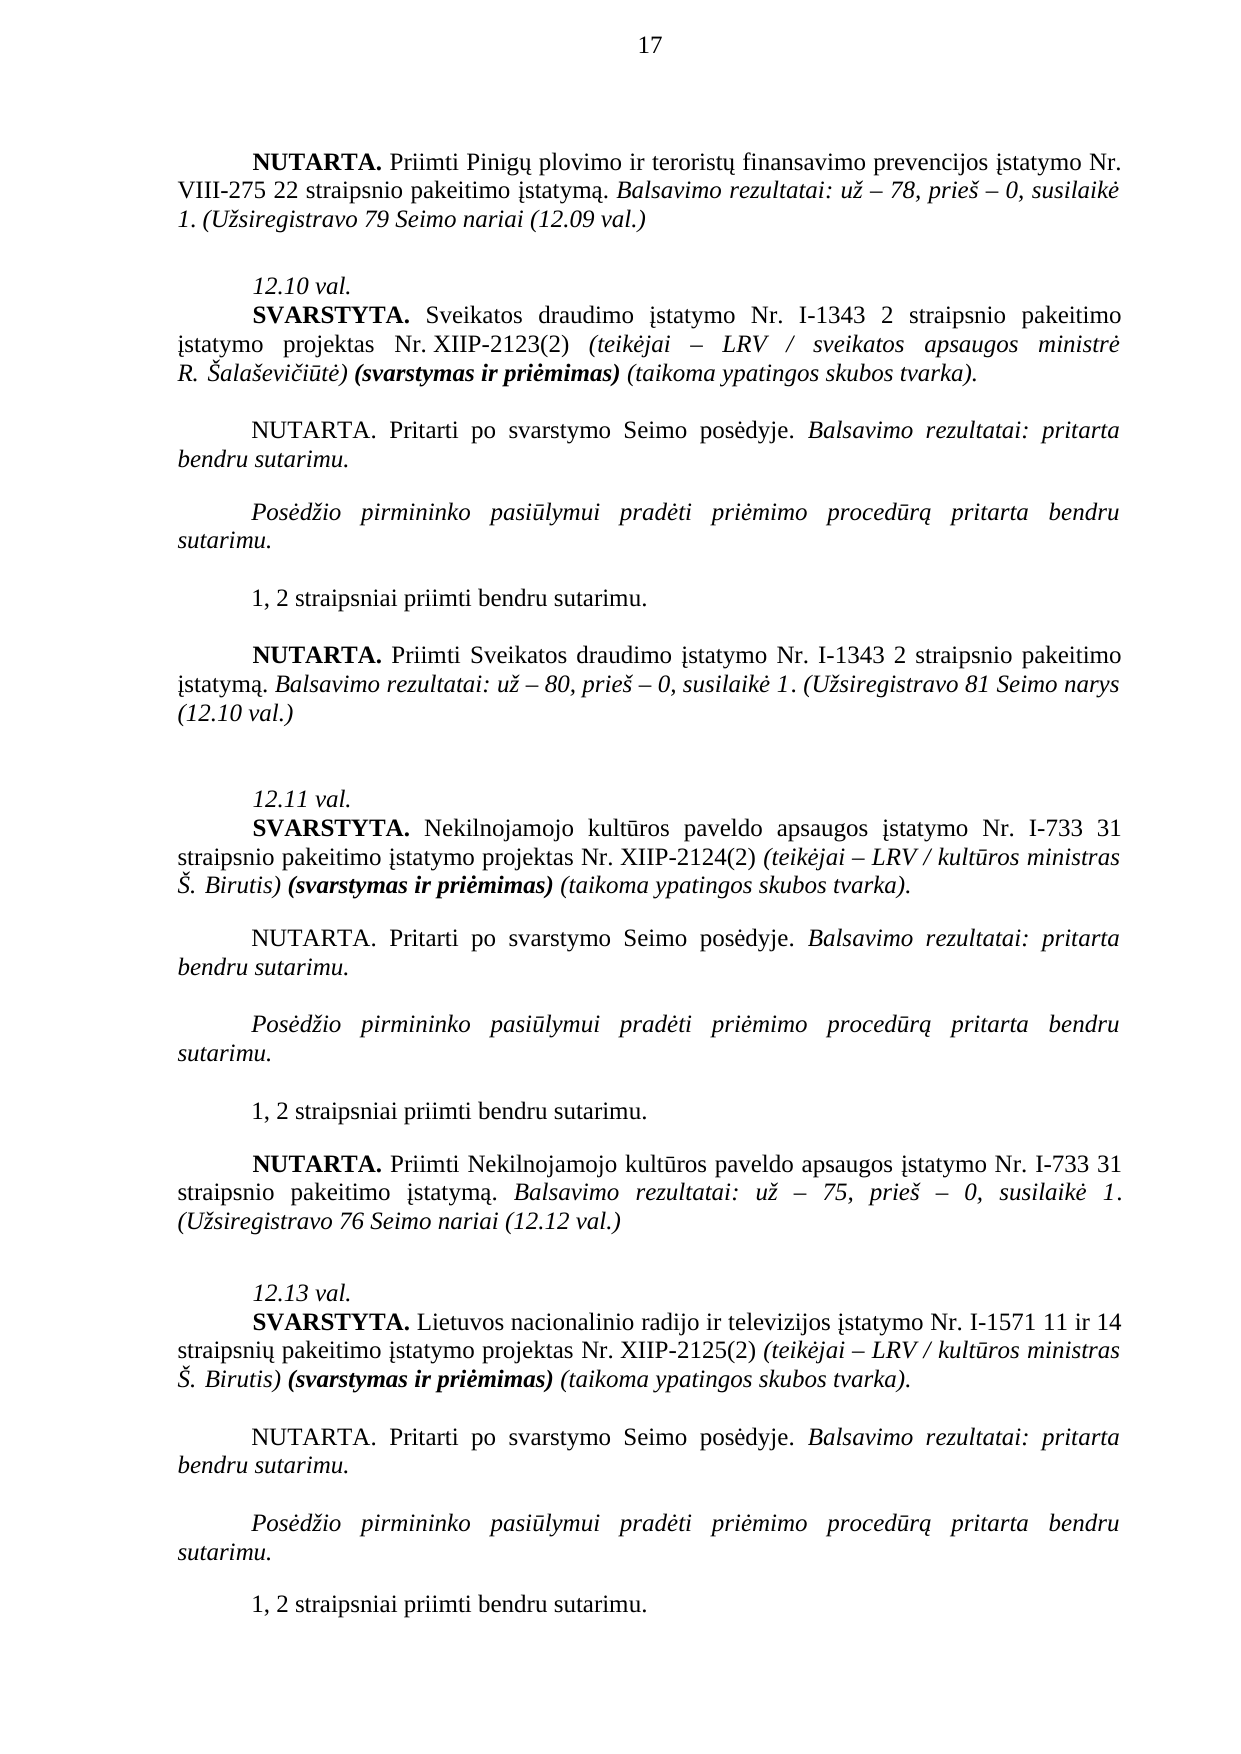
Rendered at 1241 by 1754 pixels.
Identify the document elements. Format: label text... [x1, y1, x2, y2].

text Posėdžio pirmininko pasiūlymui pradėti priėmimo procedūrą pritarta bendru sutarimu. [177, 1009, 1122, 1067]
text SVARSTYTA. Lietuvos nacionalinio radijo ir televizijos įstatymo Nr. I-1571 11 ir 14 straipsnių pakeitimo įstatymo projektas Nr. XIIP-2125(2) (teikėjai – LRV / kultūros ministras Š. Birutis) (svarstymas ir priėmimas) (taikoma ypatingos skubos tvarka). [177, 1307, 1122, 1393]
text SVARSTYTA. Nekilnojamojo kultūros paveldo apsaugos įstatymo Nr. I-733 31 straipsnio pakeitimo įstatymo projektas Nr. XIIP-2124(2) (teikėjai – LRV / kultūros ministras Š. Birutis) (svarstymas ir priėmimas) (taikoma ypatingos skubos tvarka). [177, 813, 1122, 899]
text 12.11 val. [177, 784, 1122, 813]
text NUTARTA. Pritarti po svarstymo Seimo posėdyje. Balsavimo rezultatai: pritarta bendru sutarimu. [177, 1422, 1122, 1479]
text NUTARTA. Pritarti po svarstymo Seimo posėdyje. Balsavimo rezultatai: pritarta bendru sutarimu. [177, 415, 1122, 473]
text NUTARTA. Priimti Sveikatos draudimo įstatymo Nr. I-1343 2 straipsnio pakeitimo įstatymą. Balsavimo rezultatai: už – 80, prieš – 0, susilaikė 1. (Užsiregistravo 81 Seimo narys (12.10 val.) [177, 641, 1122, 727]
text Posėdžio pirmininko pasiūlymui pradėti priėmimo procedūrą pritarta bendru sutarimu. [177, 1508, 1122, 1566]
text SVARSTYTA. Sveikatos draudimo įstatymo Nr. I-1343 2 straipsnio pakeitimo įstatymo projektas Nr. XIIP-2123(2) (teikėjai – LRV / sveikatos apsaugos ministrė R. Šalaševičiūtė) (svarstymas ir priėmimas) (taikoma ypatingos skubos tvarka). [177, 300, 1122, 386]
text Posėdžio pirmininko pasiūlymui pradėti priėmimo procedūrą pritarta bendru sutarimu. [177, 497, 1122, 554]
text 1, 2 straipsniai priimti bendru sutarimu. [177, 1096, 1122, 1124]
text NUTARTA. Priimti Pinigų plovimo ir teroristų finansavimo prevencijos įstatymo Nr. VIII-275 22 straipsnio pakeitimo įstatymą. Balsavimo rezultatai: už – 78, prieš – 0, susilaikė 1. (Užsiregistravo 79 Seimo nariai (12.09 val.) [177, 147, 1122, 233]
text NUTARTA. Priimti Nekilnojamojo kultūros paveldo apsaugos įstatymo Nr. I-733 31 straipsnio pakeitimo įstatymą. Balsavimo rezultatai: už – 75, prieš – 0, susilaikė 1. (Užsiregistravo 76 Seimo nariai (12.12 val.) [177, 1149, 1122, 1235]
text 1, 2 straipsniai priimti bendru sutarimu. [177, 583, 1122, 612]
text NUTARTA. Pritarti po svarstymo Seimo posėdyje. Balsavimo rezultatai: pritarta bendru sutarimu. [177, 923, 1122, 981]
text 12.13 val. [177, 1278, 1122, 1307]
text 12.10 val. [177, 271, 1122, 300]
text 1, 2 straipsniai priimti bendru sutarimu. [177, 1589, 1122, 1618]
